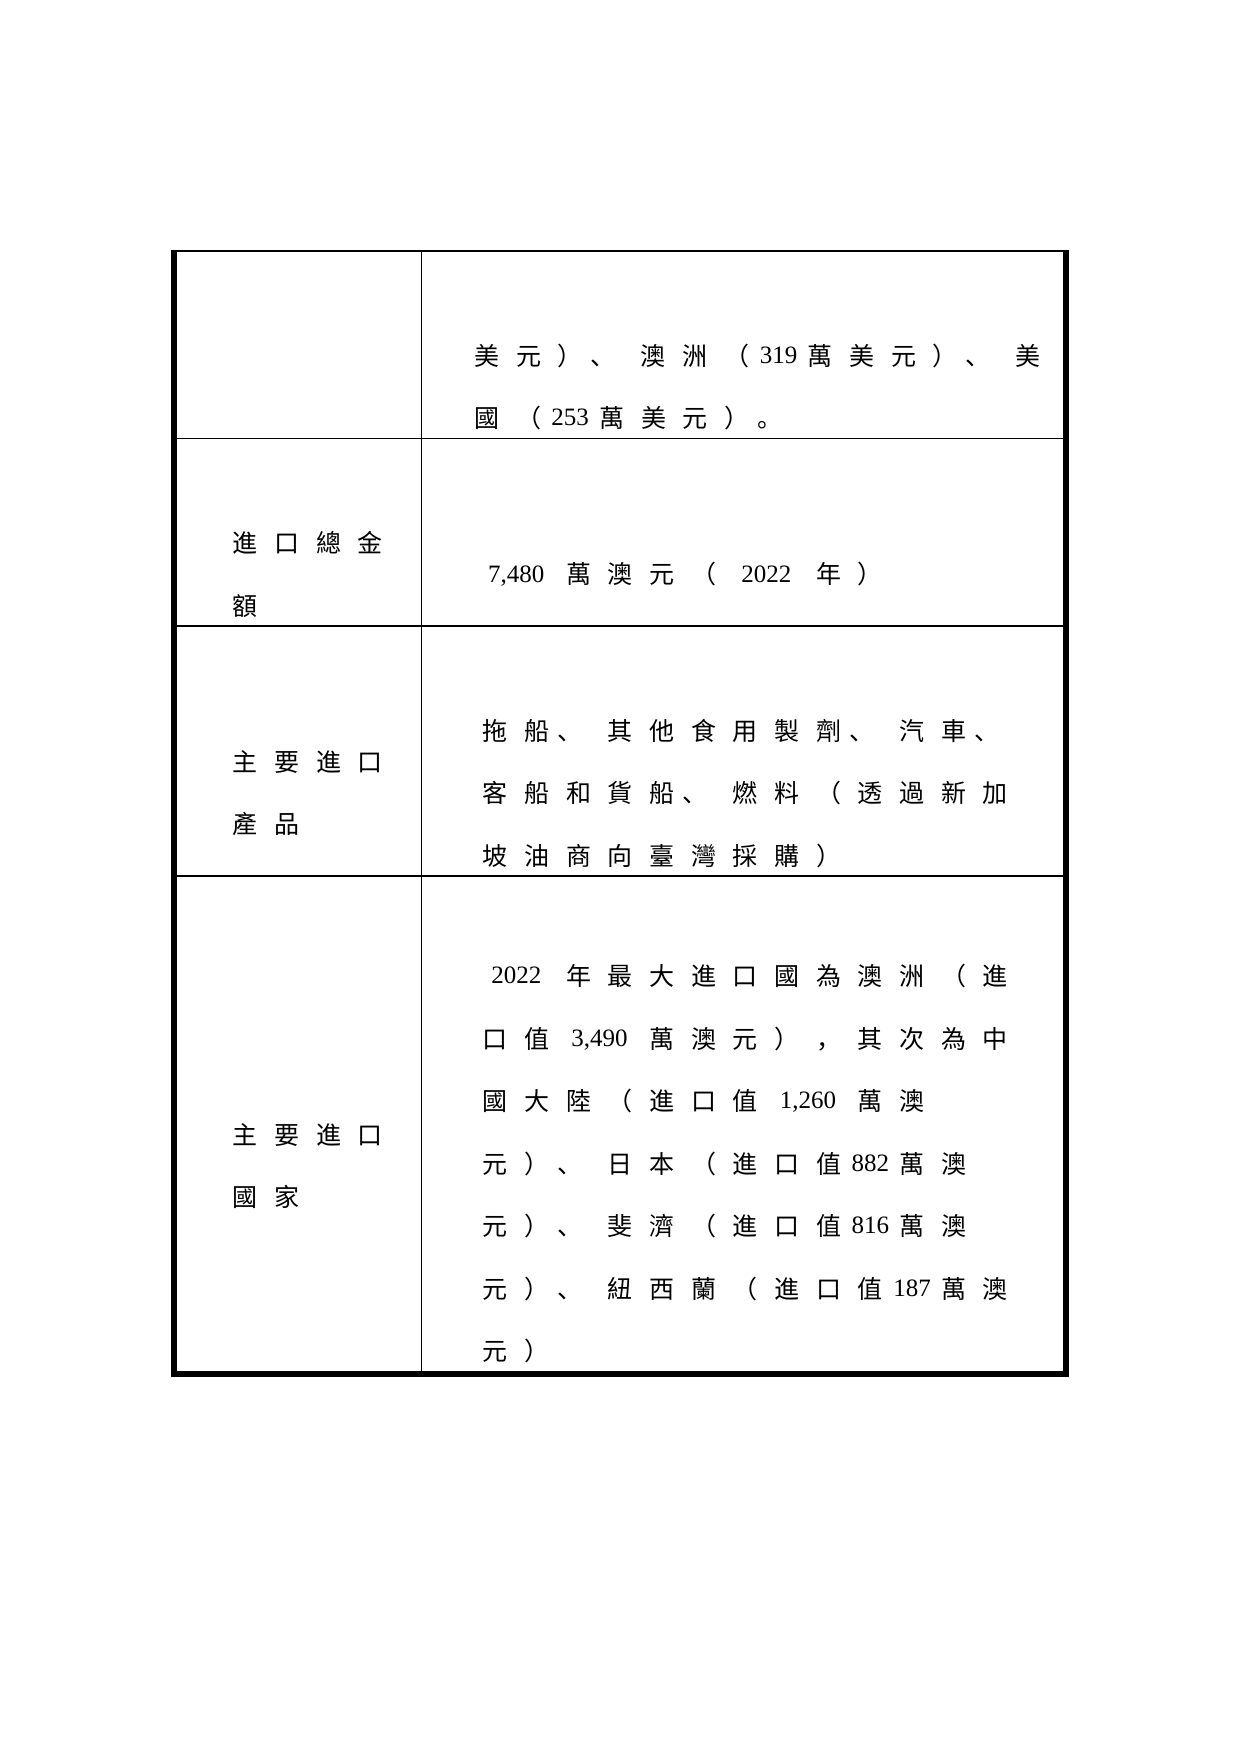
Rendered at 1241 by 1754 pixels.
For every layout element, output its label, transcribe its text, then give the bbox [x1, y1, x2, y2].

table_cell 7,480萬澳元（2022年） [422, 439, 1063, 625]
table_cell 拖船、其他食用製劑、汽車、客船和貨船、燃料（透過新加坡油商向臺灣採購） [422, 627, 1063, 875]
table_cell [177, 252, 421, 438]
table_cell 主要進口產品 [177, 627, 421, 875]
table_cell 2022年最大進口國為澳洲（進口值3,490萬澳元），其次為中國大陸（進口值1,260萬澳元）、日本（進口值882萬澳元）、斐濟（進口值816萬澳元）、紐西蘭（進口值187萬澳元） [422, 877, 1063, 1371]
table_cell 美元）、澳洲（319萬美元）、美國（253萬美元）。 [422, 252, 1063, 438]
table_cell 進口總金額 [177, 439, 421, 625]
table_cell 主要進口國家 [177, 877, 421, 1371]
